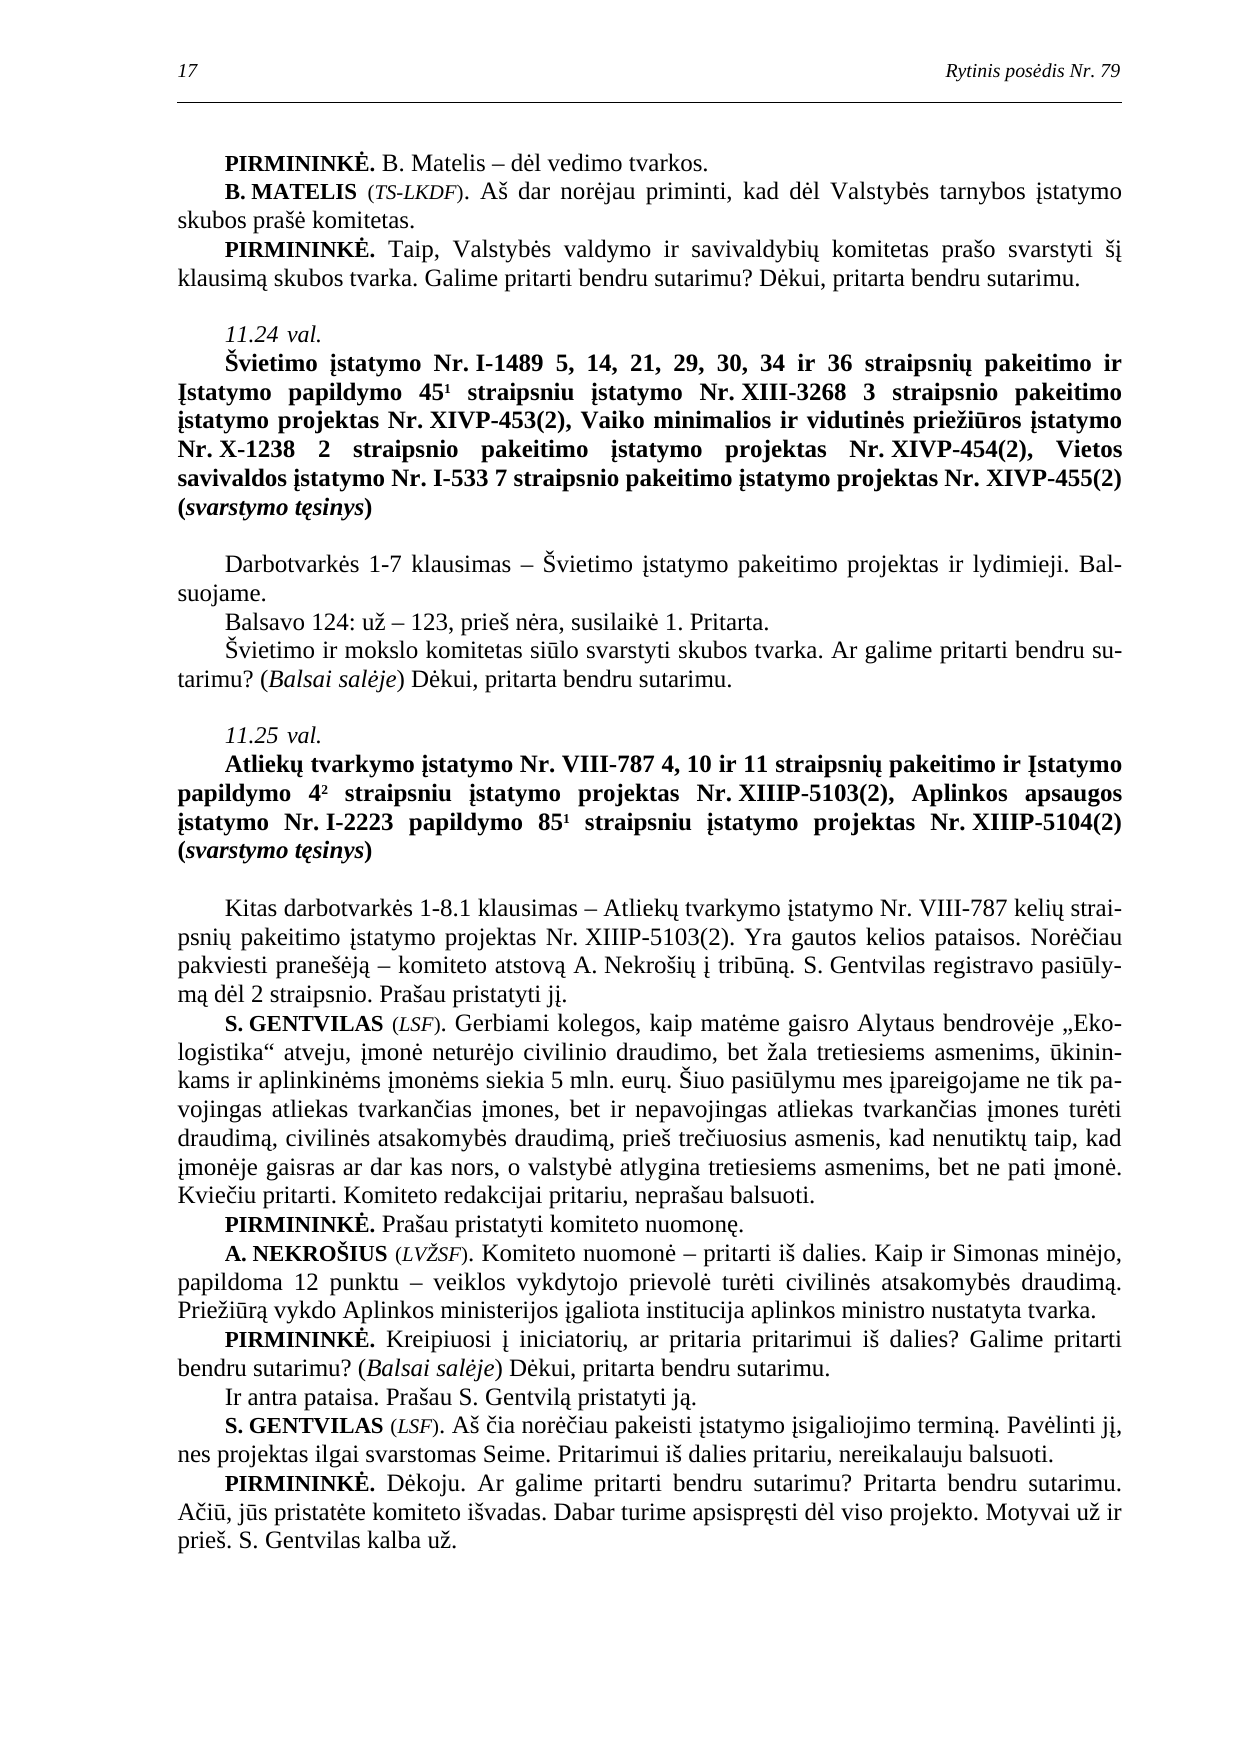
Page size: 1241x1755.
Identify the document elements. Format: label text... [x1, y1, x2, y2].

text PIRMININKĖ. Taip, Vals­ty­bės val­dy­mo ir sa­vi­val­dy­bių ko­mi­te­tas pra­šo svars­ty­ti šį klau­si­mą sku­bos tvar­ka. Ga­li­me pri­tar­ti ben­dru su­ta­ri­mu? Dė­kui, pri­tar­ta ben­dru su­ta­ri­mu. [177, 234, 1122, 291]
text Ir an­tra pa­tai­sa. Pra­šau S. Gent­vi­lą pri­sta­ty­ti ją. [177, 1382, 1122, 1410]
text Švie­ti­mo įsta­ty­mo Nr. I-1489 5, 14, 21, 29, 30, 34 ir 36 straips­nių pa­kei­ti­mo ir Įstatymo pa­pil­dy­mo 451 straips­niu įsta­ty­mo Nr. XIII-3268 3 straips­nio pa­kei­ti­mo įstatymo pro­jek­tas Nr. XIVP-453(2), Vai­ko mi­ni­ma­lios ir vi­du­ti­nės prie­žiū­ros įsta­ty­mo Nr. X-1238 2 straips­nio pa­kei­ti­mo įsta­ty­mo pro­jek­tas Nr. XIVP-454(2), Vie­tos savivaldos įsta­ty­mo Nr. I-533 7 straips­nio pa­kei­ti­mo įsta­ty­mo pro­jek­tas Nr. XIVP-455(2) (svars­ty­mo tę­si­nys) [177, 348, 1122, 520]
text S. GENTVILAS (LSF). Ger­bia­mi ko­le­gos, kaip ma­tė­me gais­ro Aly­taus ben­dro­vė­je „Eko­lo­gis­ti­ka“ at­ve­ju, įmo­nė ne­tu­rė­jo ci­vi­li­nio drau­di­mo, bet ža­la tre­tie­siems as­me­nims, ūki­nin­kams ir ap­lin­ki­nėms įmo­nėms sie­kia 5 mln. eu­rų. Šiuo pa­siū­ly­mu mes įpa­rei­go­ja­me ne tik pa­vo­jin­gas at­lie­kas tvar­kan­čias įmo­nes, bet ir ne­pa­vo­jin­gas at­lie­kas tvar­kan­čias įmo­nes tu­rė­ti drau­di­mą, ci­vi­li­nės at­sa­ko­my­bės drau­di­mą, prieš tre­čiuo­sius as­me­nis, kad ne­nu­tik­tų taip, kad įmo­nė­je gais­ras ar dar kas nors, o vals­ty­bė at­ly­gi­na tre­tie­siems as­me­nims, bet ne pa­ti įmo­nė. Kvie­čiu pri­tar­ti. Ko­mi­te­to re­dak­ci­jai pri­ta­riu, ne­pra­šau bal­suo­ti. [177, 1008, 1122, 1209]
text B. MATELIS (TS-LKDF). Aš dar no­rė­jau pri­min­ti, kad dėl Vals­ty­bės tar­ny­bos įsta­ty­mo sku­bos pra­šė ko­mi­te­tas. [177, 176, 1122, 234]
text 11.25 val. [224, 722, 1122, 749]
text At­lie­kų tvar­ky­mo įsta­ty­mo Nr. VIII-787 4, 10 ir 11 straips­nių pa­kei­ti­mo ir Įsta­ty­mo pa­pil­dy­mo 42 straips­niu įsta­ty­mo pro­jek­tas Nr. XIIIP-5103(2), Ap­lin­kos ap­sau­gos įstatymo Nr. I-2223 pa­pil­dy­mo 851 straips­niu įsta­ty­mo pro­jek­tas Nr. XIIIP-5104(2) (svars­ty­mo tę­si­nys) [177, 749, 1122, 864]
text PIRMININKĖ. B. Ma­te­lis – dėl ve­di­mo tvar­kos. [177, 148, 1122, 176]
text Bal­sa­vo 124: už – 123, prieš nė­ra, su­si­lai­kė 1. Pri­tar­ta. [177, 607, 1122, 635]
text S. GENTVILAS (LSF). Aš čia no­rė­čiau pa­keis­ti įsta­ty­mo įsi­ga­lio­ji­mo ter­mi­ną. Pa­vė­lin­ti jį, nes pro­jek­tas il­gai svars­to­mas Sei­me. Pri­ta­ri­mui iš da­lies pri­ta­riu, ne­rei­ka­lau­ju bal­suo­ti. [177, 1410, 1122, 1468]
text PIRMININKĖ. Krei­piuo­si į ini­cia­to­rių, ar pri­ta­ria pri­ta­ri­mui iš da­lies? Ga­li­me pri­tar­ti ben­dru su­ta­ri­mu? (Bal­sai sa­lė­je) Dė­kui, pri­tar­ta ben­dru su­ta­ri­mu. [177, 1324, 1122, 1382]
text Dar­bo­tvarkės 1-7 klau­si­mas – Švie­ti­mo įsta­ty­mo pa­kei­ti­mo pro­jek­tas ir ly­di­mie­ji. Bal­suo­ja­me. [177, 549, 1122, 607]
text A. NEKROŠIUS (LVŽSF). Ko­mi­te­to nuo­mo­nė – pri­tar­ti iš da­lies. Kaip ir Si­mo­nas mi­nė­jo, pa­pil­do­ma 12 punk­tu – veik­los vyk­dy­to­jo prie­vo­lė tu­rė­ti ci­vi­li­nės at­sa­ko­my­bės drau­di­mą. Prie­žiū­rą vyk­do Ap­lin­kos mi­nis­te­ri­jos įga­lio­ta ins­ti­tu­ci­ja ap­lin­kos mi­nist­ro nu­sta­ty­ta tvar­ka. [177, 1238, 1122, 1324]
text Švie­ti­mo ir moks­lo ko­mi­te­tas siū­lo svars­ty­ti sku­bos tvar­ka. Ar ga­li­me pri­tar­ti ben­dru su­ta­ri­mu? (Bal­sai sa­lė­je) Dė­kui, pri­tar­ta ben­dru su­ta­ri­mu. [177, 635, 1122, 693]
text PIRMININKĖ. Dė­ko­ju. Ar ga­li­me pri­tar­ti ben­dru su­ta­ri­mu? Pri­tar­ta ben­dru su­ta­ri­mu. Ačiū, jūs pri­sta­tė­te ko­mi­te­to iš­va­das. Da­bar tu­ri­me ap­si­spręs­ti dėl vi­so pro­jek­to. Mo­ty­vai už ir prieš. S. Gent­vi­las kal­ba už. [177, 1468, 1122, 1554]
text 11.24 val. [224, 320, 1122, 348]
text PIRMININKĖ. Pra­šau pri­sta­ty­ti ko­mi­te­to nuo­mo­nę. [177, 1209, 1122, 1238]
text Ki­tas dar­bo­tvarkės 1-8.1 klau­si­mas – At­lie­kų tvar­ky­mo įsta­ty­mo Nr. VIII-787 ke­lių strai­ps­nių pa­kei­ti­mo įsta­ty­mo pro­jek­tas Nr. XIIIP-5103(2). Yra gau­tos ke­lios pa­tai­sos. No­rė­čiau pa­kvies­ti pra­ne­šė­ją – ko­mi­te­to at­sto­vą A. Ne­kro­šių į tri­bū­ną. S. Gent­vi­las re­gist­ra­vo pa­siū­ly­mą dėl 2 straips­nio. Pra­šau pri­sta­ty­ti jį. [177, 893, 1122, 1008]
